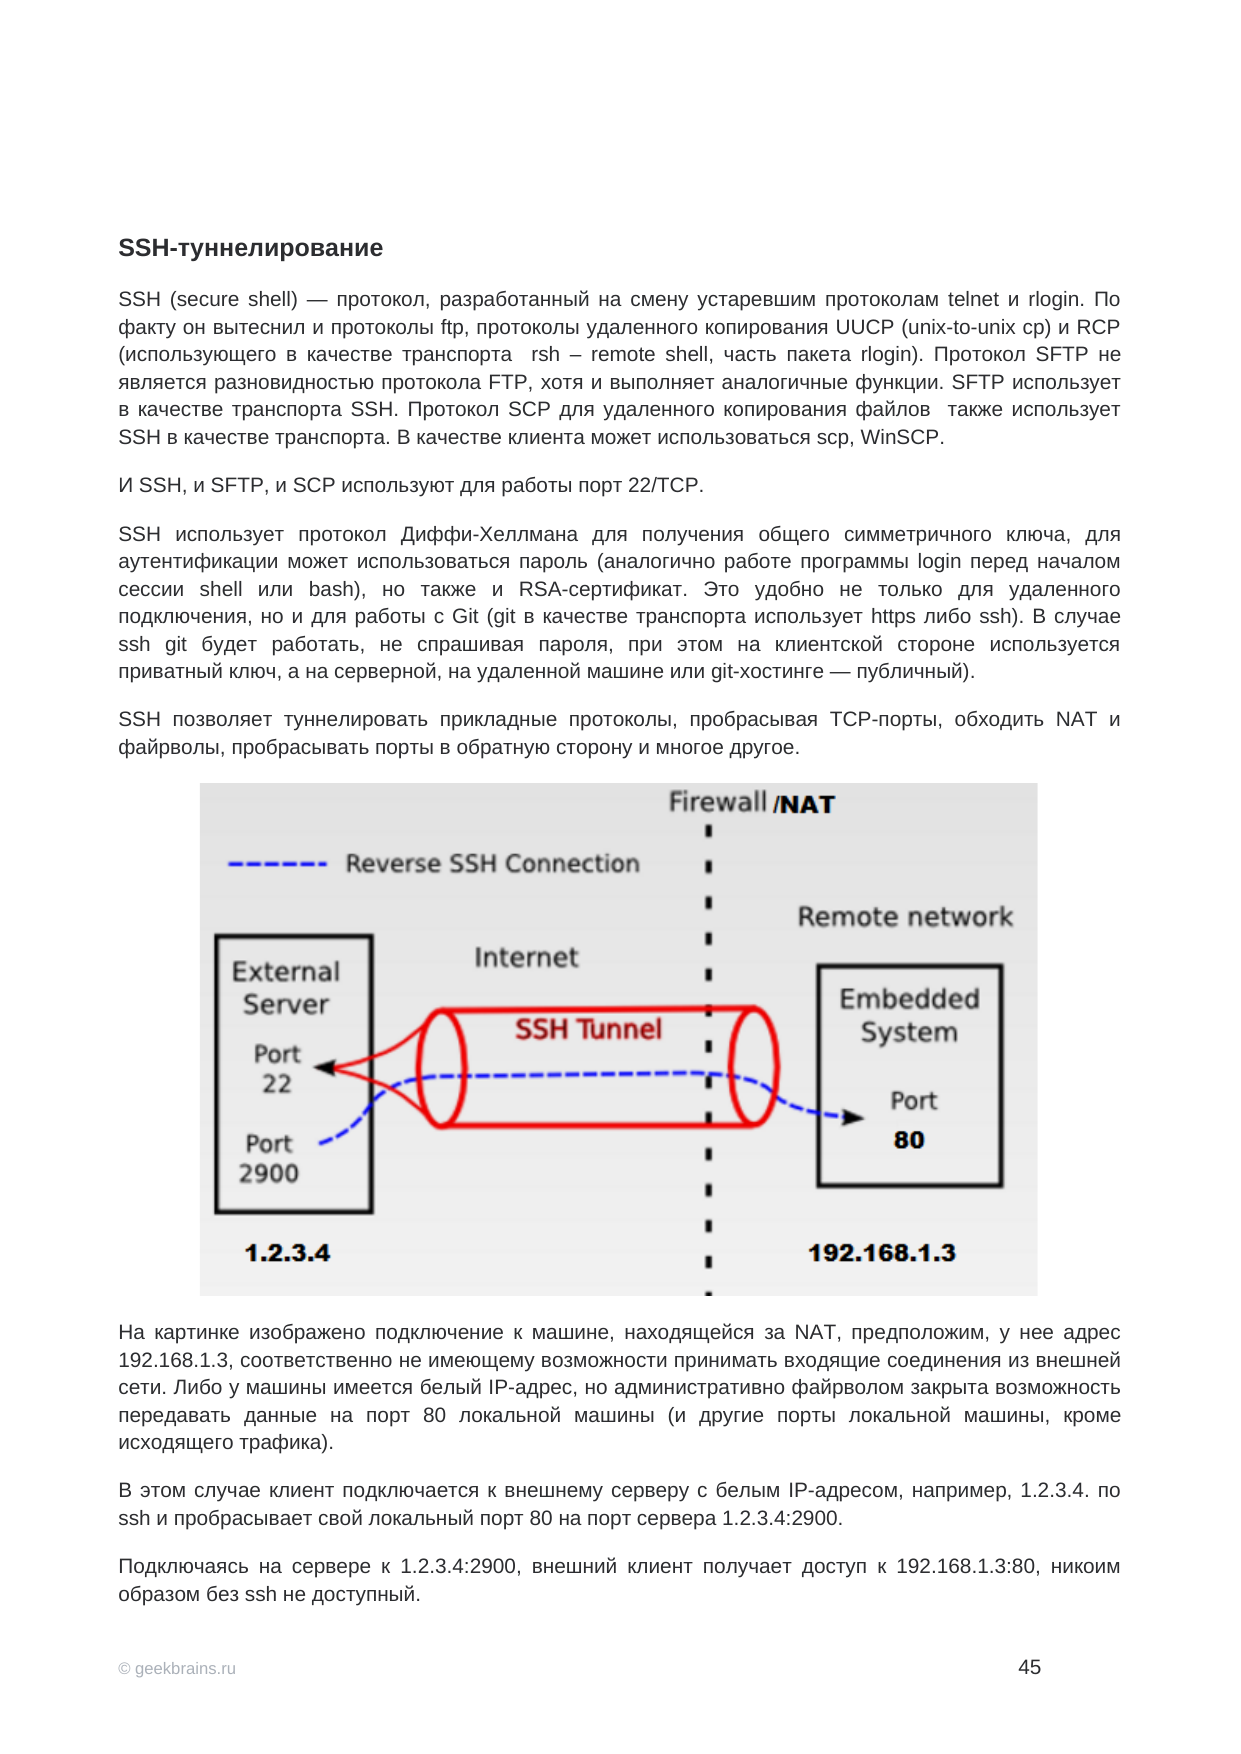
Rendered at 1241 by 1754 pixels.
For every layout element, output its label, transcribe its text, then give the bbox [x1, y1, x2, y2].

text На картинке изображено подключение к машине, находящейся за NAT, предположим, у нее адрес 192.168.1.3, соответственно не имеющему возможности принимать входящие соединения из внешней сети. Либо у машины имеется белый IP-адрес, но административно файрволом закрыта возможность передавать данные на порт 80 локальной машины (и другие порты локальной машины, кроме исходящего трафика). [118, 1320, 1122, 1454]
picture [199, 783, 1041, 1296]
subtitle SSH-туннелирование [118, 233, 1122, 262]
text И SSH, и SFTP, и SCP используют для работы порт 22/TCP. [118, 473, 1122, 497]
text Подключаясь на сервере к 1.2.3.4:2900, внешний клиент получает доступ к 192.168.1.3:80, никоим образом без ssh не доступный. [118, 1554, 1122, 1606]
text SSH (secure shell) — протокол, разработанный на смену устаревшим протоколам telnet и rlogin. По факту он вытеснил и протоколы ftp, протоколы удаленного копирования UUCP (unix-to-unix cp) и RCP (использующего в качестве транспорта rsh – remote shell, часть пакета rlogin). Протокол SFTP не является разновидностью протокола FTP, хотя и выполняет аналогичные функции. SFTP использует в качестве транспорта SSH. Протокол SCP для удаленного копирования файлов также использует SSH в качестве транспорта. В качестве клиента может использоваться scp, WinSCP. [118, 287, 1122, 449]
text SSH позволяет туннелировать прикладные протоколы, пробрасывая TCP-порты, обходить NAT и файрволы, пробрасывать порты в обратную сторону и многое другое. [118, 707, 1122, 759]
text SSH использует протокол Диффи-Хеллмана для получения общего симметричного ключа, для аутентификации может использоваться пароль (аналогично работе программы login перед началом сессии shell или bash), но также и RSA-сертификат. Это удобно не только для удаленного подключения, но и для работы с Git (git в качестве транспорта использует https либо ssh). В случае ssh git будет работать, не спрашивая пароля, при этом на клиентской стороне используется приватный ключ, а на серверной, на удаленной машине или git-хостинге — публичный). [118, 521, 1122, 683]
text В этом случае клиент подключается к внешнему серверу с белым IP-адресом, например, 1.2.3.4. по ssh и пробрасывает свой локальный порт 80 на порт сервера 1.2.3.4:2900. [118, 1478, 1122, 1530]
